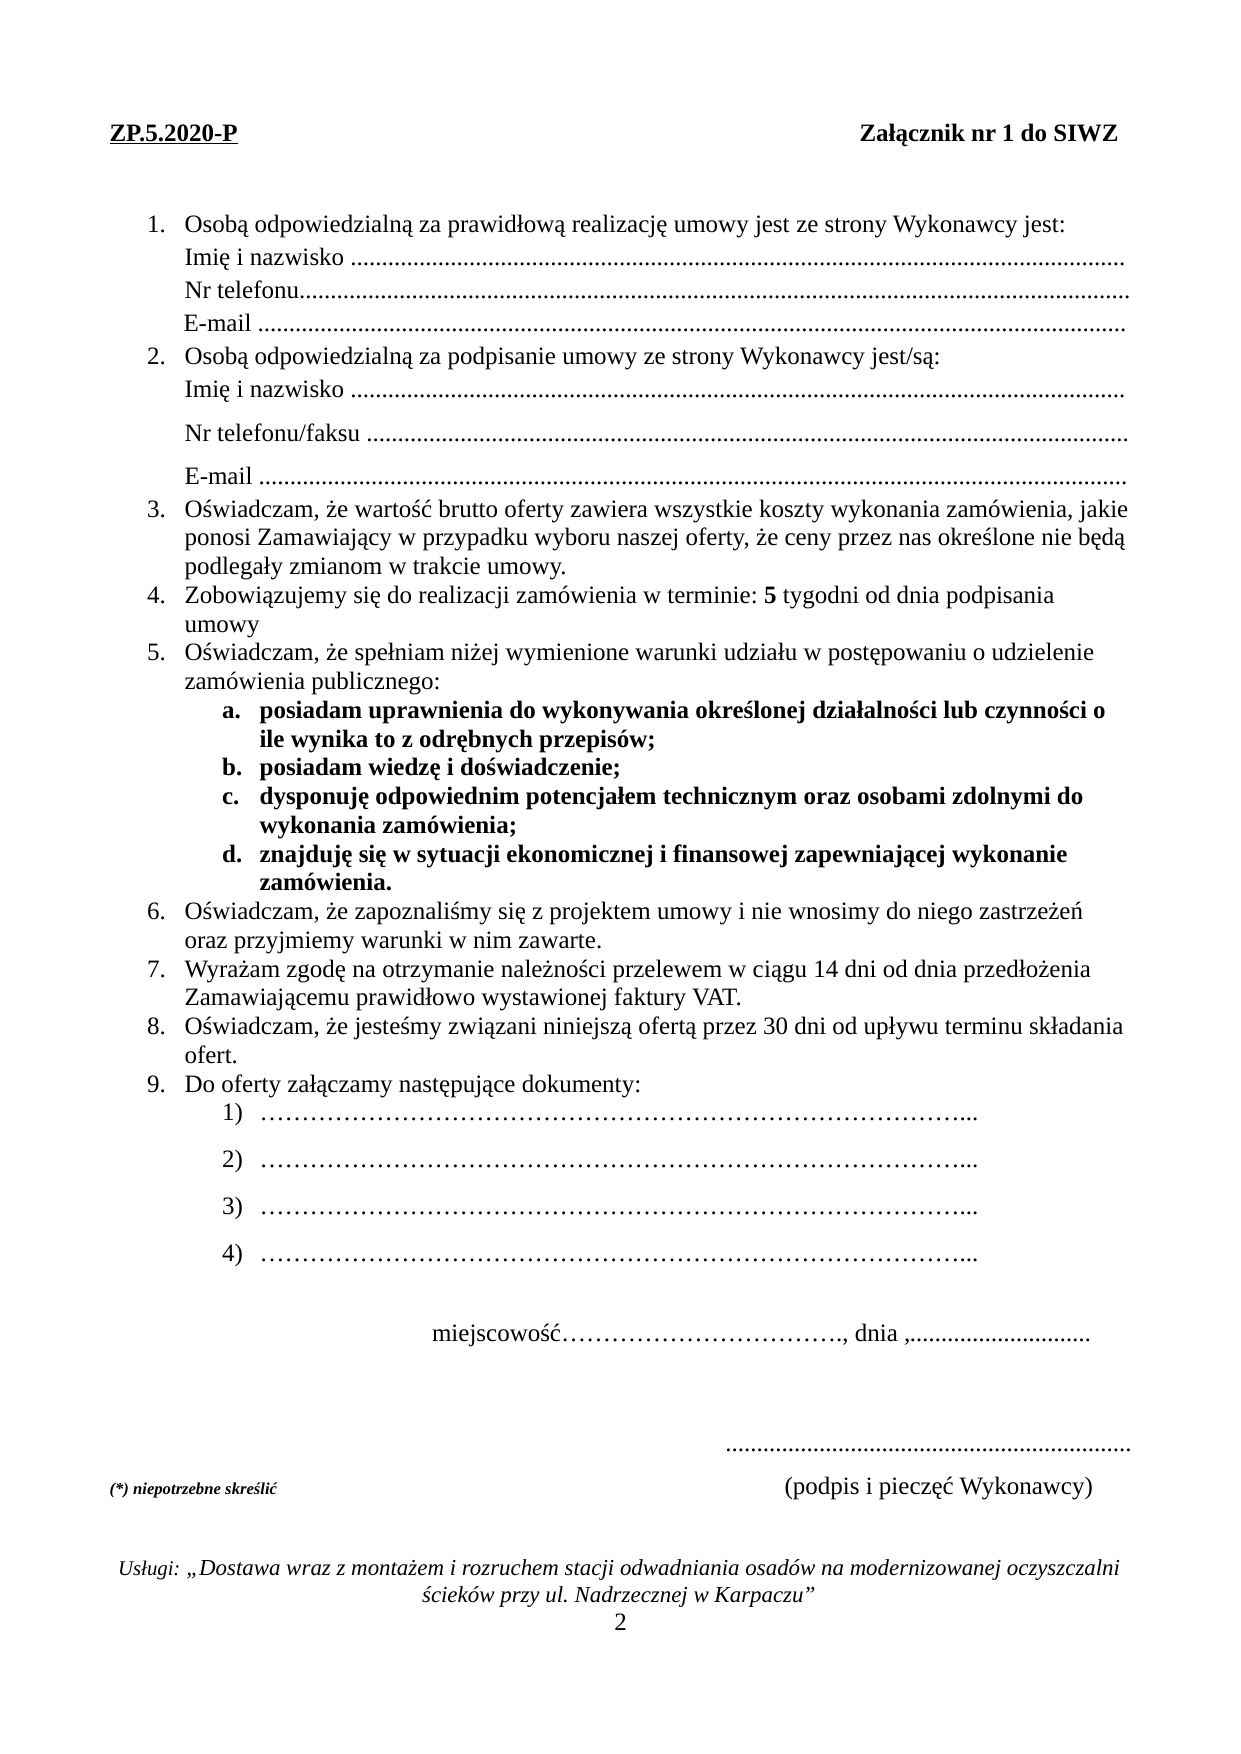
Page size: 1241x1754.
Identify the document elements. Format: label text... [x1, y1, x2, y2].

list Imię i nazwisko ............................................................................................................................ [184, 242, 1131, 271]
list E-mail ........................................................................................................................................... [147, 461, 1131, 489]
list Wyrażam zgodę na otrzymanie należności przelewem w ciągu 14 dni od dnia przedłożenia Zamawiającemu prawidłowo wystawionej faktury VAT. [147, 954, 1131, 1011]
list Nr telefonu..................................................................................................................................... [184, 275, 1131, 304]
list Nr telefonu/faksu .......................................................................................................................... [184, 418, 1131, 446]
list …………………………………………………………………………... [222, 1191, 1131, 1220]
list Osobą odpowiedzialną za podpisanie umowy ze strony Wykonawcy jest/są: [147, 341, 1131, 370]
list Zobowiązujemy się do realizacji zamówienia w terminie: 5 tygodni od dnia podpisania umowy [147, 580, 1131, 637]
text ................................................................. [109, 1428, 1131, 1456]
list Oświadczam, że zapoznaliśmy się z projektem umowy i nie wnosimy do niego zastrzeżeń oraz przyjmiemy warunki w nim zawarte. [147, 896, 1131, 954]
list Do oferty załączamy następujące dokumenty: [147, 1069, 1131, 1097]
list posiadam wiedzę i doświadczenie; [222, 752, 1131, 781]
list …………………………………………………………………………... [222, 1097, 1131, 1126]
list Oświadczam, że jesteśmy związani niniejszą ofertą przez 30 dni od upływu terminu składania ofert. [147, 1011, 1131, 1069]
text (*) niepotrzebne skreślić (podpis i pieczęć Wykonawcy) [109, 1471, 1131, 1499]
list …………………………………………………………………………... [222, 1238, 1131, 1267]
list Imię i nazwisko ............................................................................................................................ [184, 374, 1131, 403]
list dysponuję odpowiednim potencjałem technicznym oraz osobami zdolnymi do wykonania zamówienia; [222, 781, 1131, 839]
list Oświadczam, że spełniam niżej wymienione warunki udziału w postępowaniu o udzielenie zamówienia publicznego: [147, 637, 1131, 695]
list Oświadczam, że wartość brutto oferty zawiera wszystkie koszty wykonania zamówienia, jakie ponosi Zamawiający w przypadku wyboru naszej oferty, że ceny przez nas określone nie będą podlegały zmianom w trakcie umowy. [147, 494, 1131, 580]
text E-mail ........................................................................................................................................... [109, 308, 1131, 337]
list …………………………………………………………………………... [222, 1144, 1131, 1173]
text miejscowość……………………………., dnia ,............................. [109, 1318, 1131, 1347]
list posiadam uprawnienia do wykonywania określonej działalności lub czynności o ile wynika to z odrębnych przepisów; [222, 695, 1131, 752]
list znajduję się w sytuacji ekonomicznej i finansowej zapewniającej wykonanie zamówienia. [222, 839, 1131, 896]
list Osobą odpowiedzialną za prawidłową realizację umowy jest ze strony Wykonawcy jest: [147, 209, 1131, 238]
